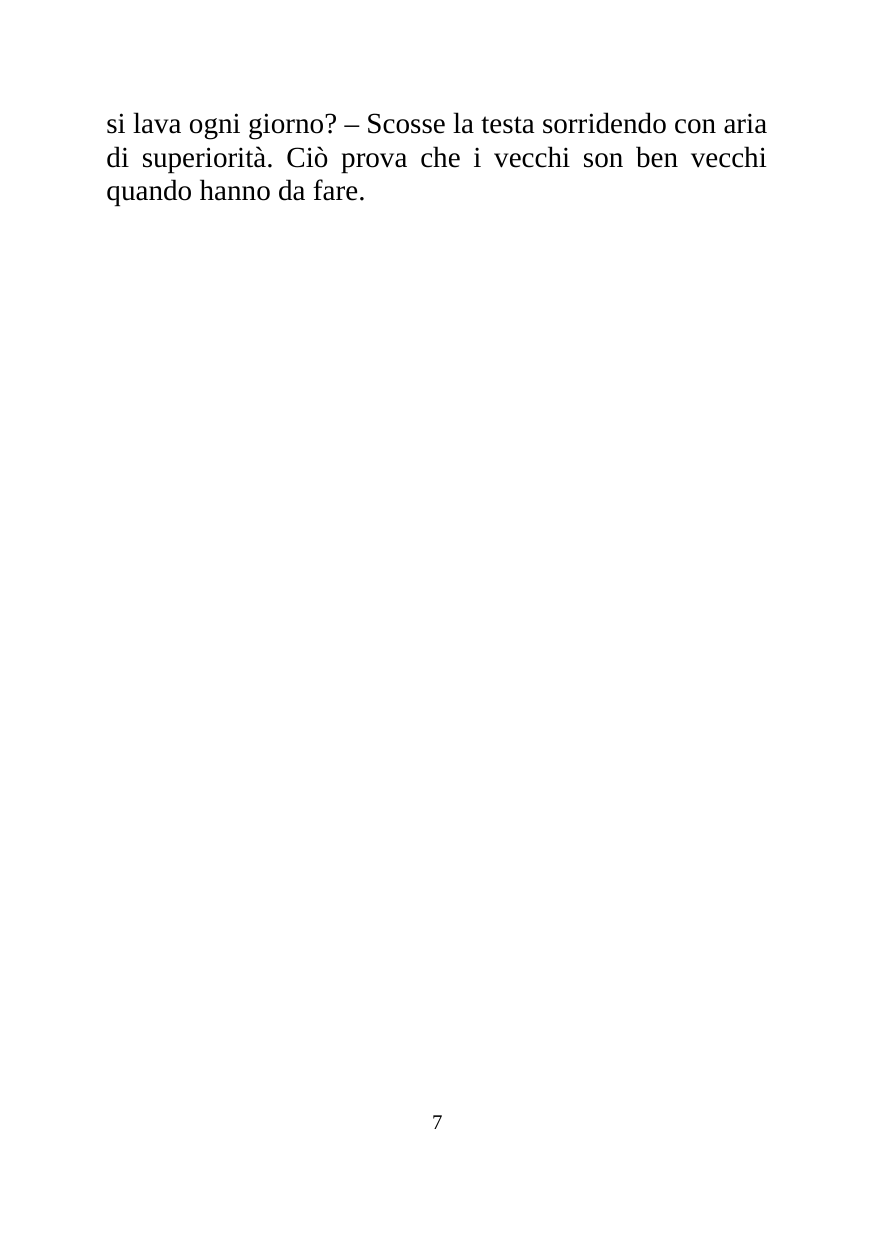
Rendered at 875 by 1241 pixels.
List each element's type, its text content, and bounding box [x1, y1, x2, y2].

text si lava ogni giorno? – Scosse la testa sorridendo con aria di superiorità. Ciò prova che i vecchi son ben vecchi quando hanno da fare. [106, 106, 768, 207]
